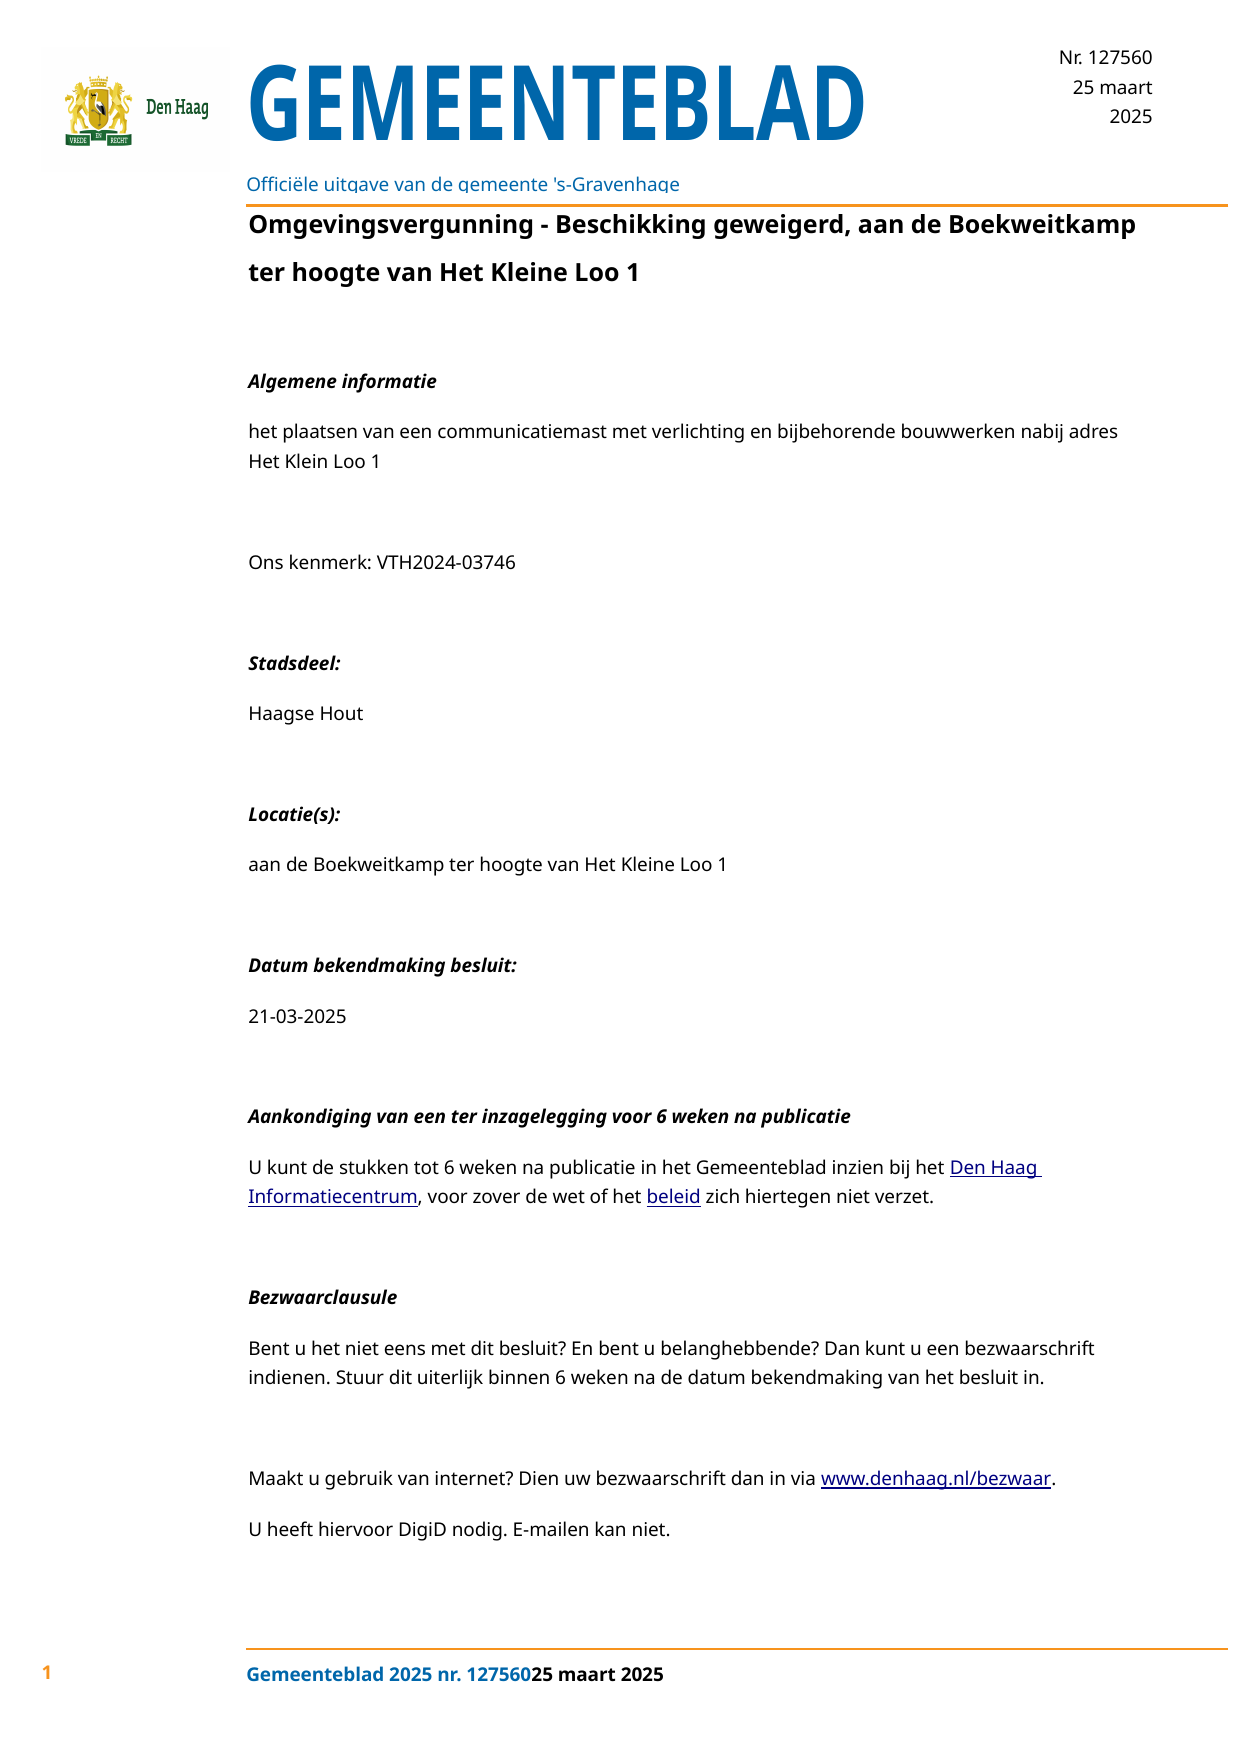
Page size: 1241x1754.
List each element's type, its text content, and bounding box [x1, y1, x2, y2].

text 21-03-2025 [248, 1003, 1152, 1029]
picture [41, 47, 231, 172]
text Maakt u gebruik van internet? Dien uw bezwaarschrift dan in via www.denhaag.nl/bezwaar. [248, 1465, 1152, 1491]
text U heeft hiervoor DigiD nodig. E-mailen kan niet. [248, 1516, 1152, 1542]
text het plaatsen van een communicatiemast met verlichting en bijbehorende bouwwerken nabij adres Het Klein Loo 1 [248, 419, 1152, 474]
text Omgevingsvergunning - Beschikking geweigerd, aan de Boekweitkamp ter hoogte van Het Kleine Loo 1 [248, 207, 1152, 288]
text Bezwaarclausule [248, 1284, 1152, 1310]
text Algemene informatie [248, 368, 1152, 394]
text aan de Boekweitkamp ter hoogte van Het Kleine Loo 1 [248, 852, 1152, 877]
text Locatie(s): [248, 801, 1152, 827]
text Aankondiging van een ter inzagelegging voor 6 weken na publicatie [248, 1104, 1152, 1129]
text U kunt de stukken tot 6 weken na publicatie in het Gemeenteblad inzien bij het Den Haag Informatiecentrum, voor zover de wet of het beleid zich hiertegen niet verzet. [248, 1154, 1152, 1209]
text Haagse Hout [248, 700, 1152, 726]
text Ons kenmerk: VTH2024-03746 [248, 549, 1152, 575]
text Stadsdeel: [248, 650, 1152, 676]
text Datum bekendmaking besluit: [248, 952, 1152, 978]
text Bent u het niet eens met dit besluit? En bent u belanghebbende? Dan kunt u een bezwaarschrift indienen. Stuur dit uiterlijk binnen 6 weken na de datum bekendmaking van het besluit in. [248, 1335, 1152, 1390]
